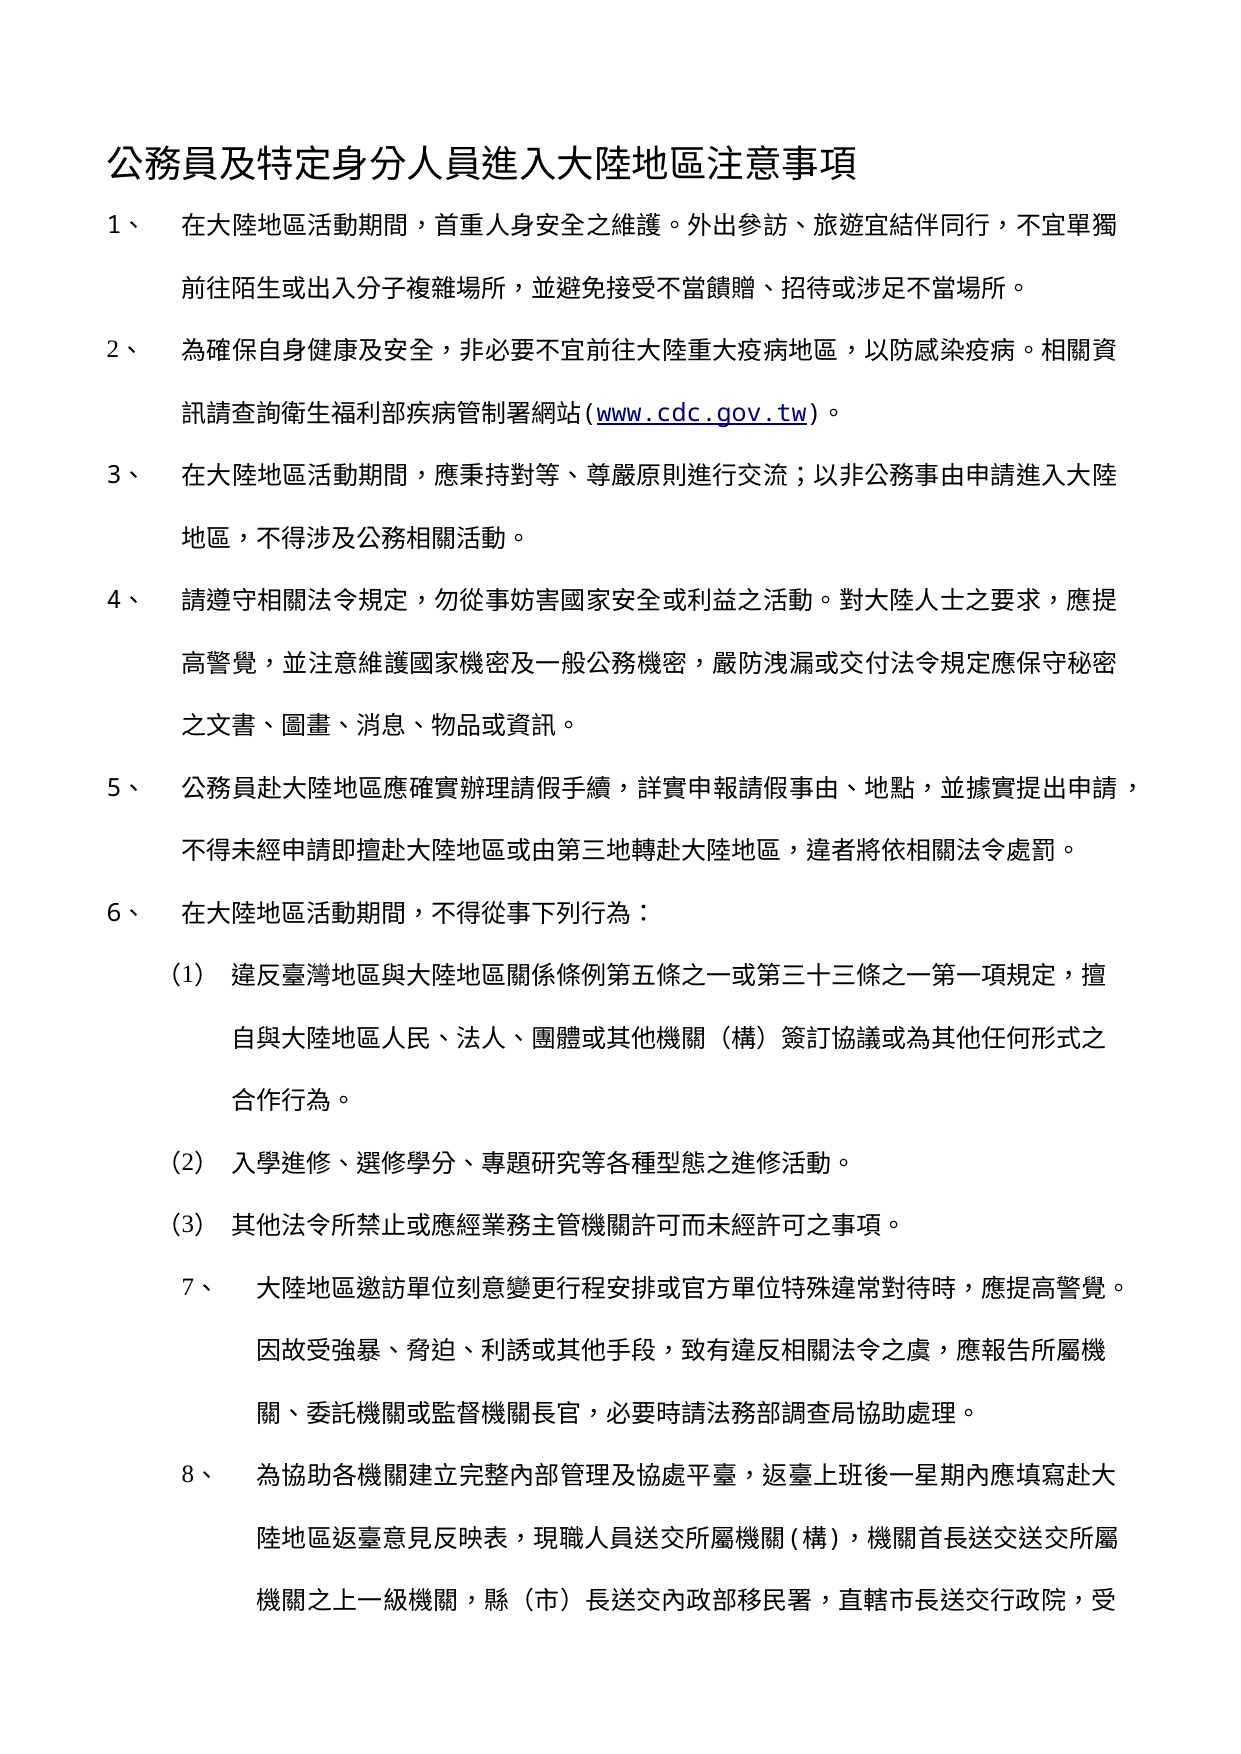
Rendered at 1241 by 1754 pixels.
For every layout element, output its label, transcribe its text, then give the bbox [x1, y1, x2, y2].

list 公務員赴大陸地區應確實辦理請假手續，詳實申報請假事由、地點，並據實提出申請，不得未經申請即擅赴大陸地區或由第三地轉赴大陸地區，違者將依相關法令處罰。 [106, 744, 1120, 869]
list 在大陸地區活動期間，不得從事下列行為： [106, 869, 1120, 932]
text 公務員及特定身分人員進入大陸地區注意事項 [106, 119, 1140, 182]
list 在大陸地區活動期間，應秉持對等、尊嚴原則進行交流；以非公務事由申請進入大陸地區，不得涉及公務相關活動。 [106, 432, 1120, 557]
list 違反臺灣地區與大陸地區關係條例第五條之一或第三十三條之一第一項規定，擅自與大陸地區人民、法人、團體或其他機關（構）簽訂協議或為其他任何形式之合作行為。 [156, 932, 1120, 1119]
list 為協助各機關建立完整內部管理及協處平臺，返臺上班後一星期內應填寫赴大陸地區返臺意見反映表，現職人員送交所屬機關(構)，機關首長送交送交所屬機關之上一級機關，縣（市）長送交內政部移民署，直轄市長送交行政院，受 [181, 1432, 1120, 1619]
list 入學進修、選修學分、專題研究等各種型態之進修活動。 [156, 1119, 1120, 1182]
list 為確保自身健康及安全，非必要不宜前往大陸重大疫病地區，以防感染疫病。相關資訊請查詢衛生福利部疾病管制署網站(www.cdc.gov.tw)。 [106, 307, 1120, 432]
list 請遵守相關法令規定，勿從事妨害國家安全或利益之活動。對大陸人士之要求，應提高警覺，並注意維護國家機密及一般公務機密，嚴防洩漏或交付法令規定應保守秘密之文書、圖畫、消息、物品或資訊。 [106, 557, 1120, 744]
list 大陸地區邀訪單位刻意變更行程安排或官方單位特殊違常對待時，應提高警覺。因故受強暴、脅迫、利誘或其他手段，致有違反相關法令之虞，應報告所屬機關、委託機關或監督機關長官，必要時請法務部調查局協助處理。 [181, 1244, 1120, 1432]
list 其他法令所禁止或應經業務主管機關許可而未經許可之事項。 [156, 1182, 1120, 1244]
list 在大陸地區活動期間，首重人身安全之維護。外出參訪、旅遊宜結伴同行，不宜單獨前往陌生或出入分子複雜場所，並避免接受不當饋贈、招待或涉足不當場所。 [106, 182, 1120, 307]
